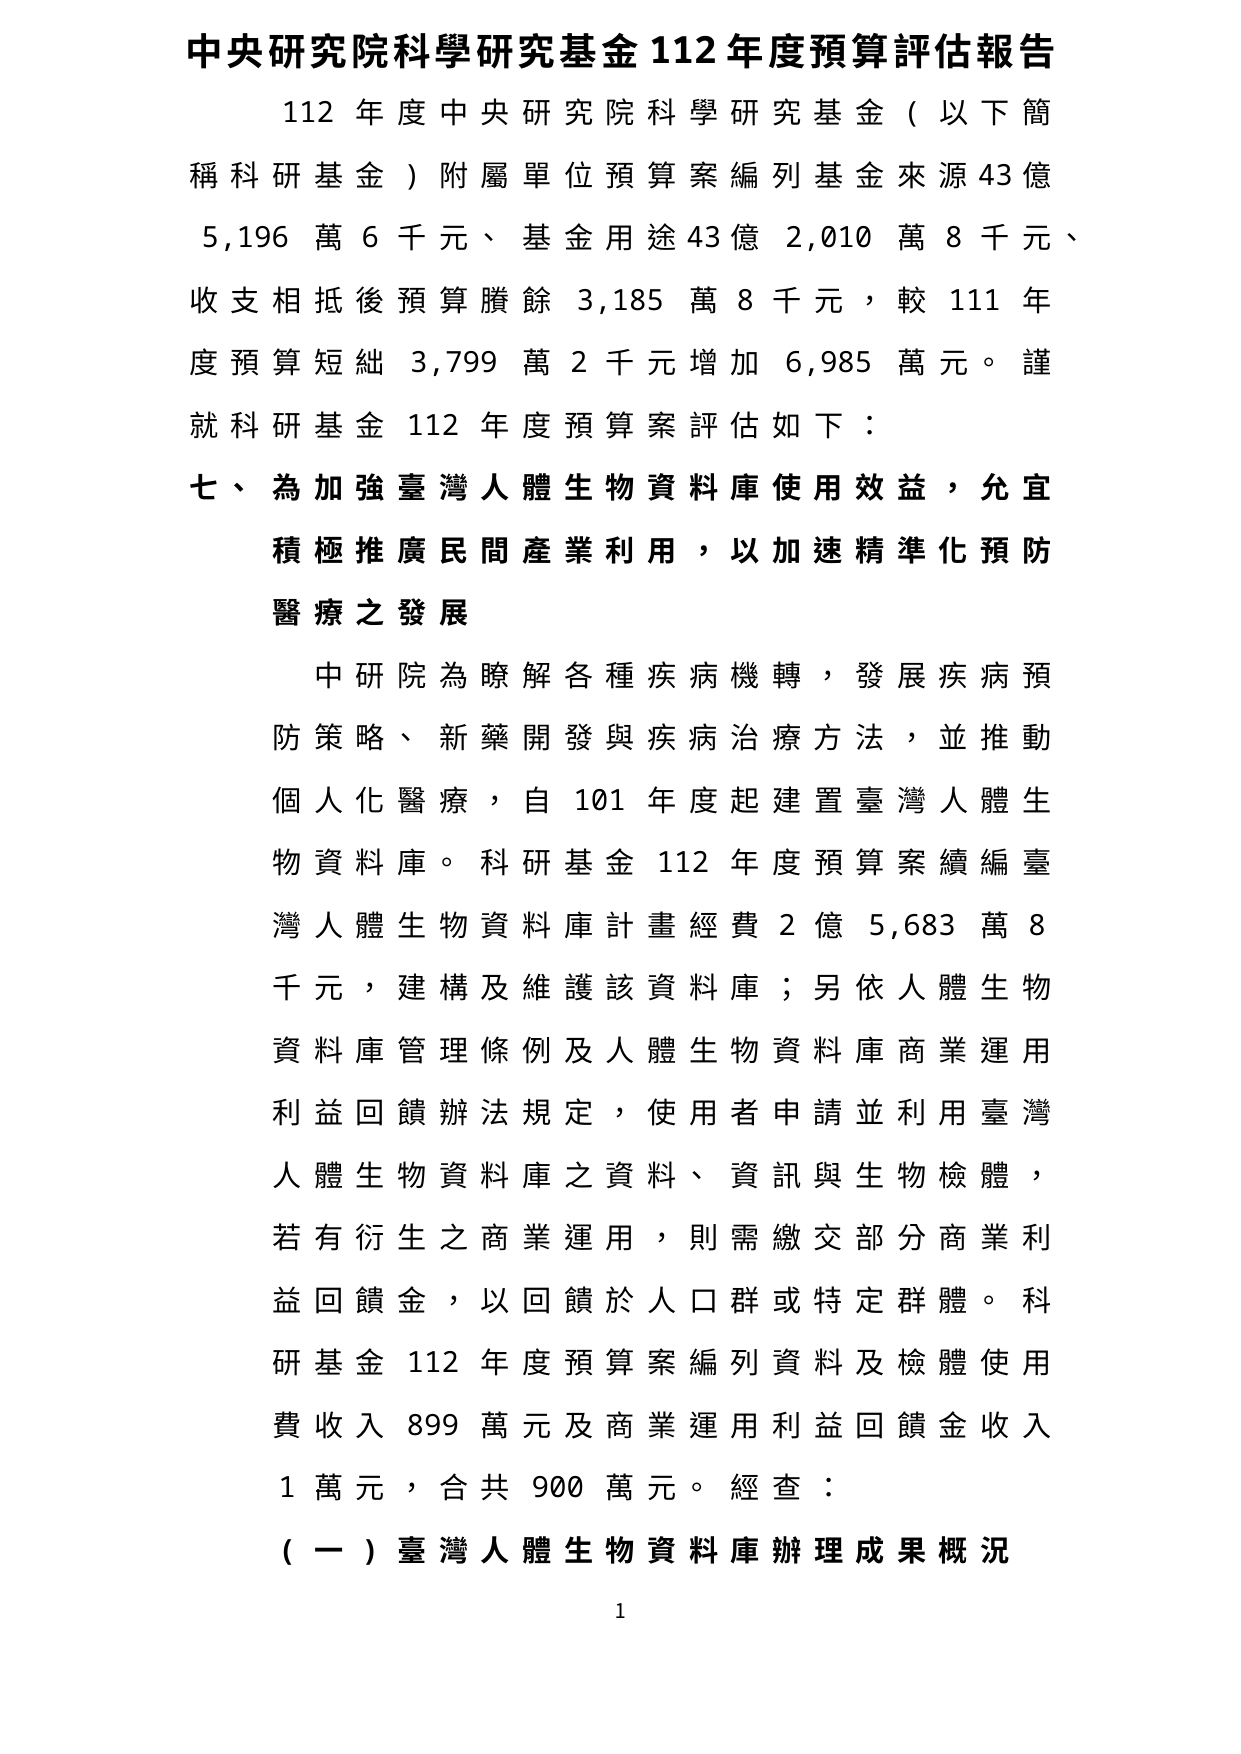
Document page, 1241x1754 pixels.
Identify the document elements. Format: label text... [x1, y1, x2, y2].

text (一)臺灣人體生物資料庫辦理成果概況 [242, 1507, 1058, 1569]
text 中央研究院科學研究基金112年度預算評估報告 [183, 7, 1058, 69]
text 中研院為瞭解各種疾病機轉，發展疾病預防策略、新藥開發與疾病治療方法，並推動個人化醫療，自101年度起建置臺灣人體生物資料庫。科研基金112年度預算案續編臺灣人體生物資料庫計畫經費2億5,683萬8千元，建構及維護該資料庫；另依人體生物資料庫管理條例及人體生物資料庫商業運用利益回饋辦法規定，使用者申請並利用臺灣人體生物資料庫之資料、資訊與生物檢體，若有衍生之商業運用，則需繳交部分商業利益回饋金，以回饋於人口群或特定群體。科研基金112年度預算案編列資料及檢體使用費收入899萬元及商業運用利益回饋金收入1萬元，合共900萬元。經查： [242, 632, 1058, 1507]
text 七、為加強臺灣人體生物資料庫使用效益，允宜積極推廣民間產業利用，以加速精準化預防醫療之發展 [183, 444, 1058, 632]
text 112年度中央研究院科學研究基金(以下簡稱科研基金)附屬單位預算案編列基金來源43億5,196萬6千元、基金用途43億2,010萬8千元、收支相抵後預算賸餘3,185萬8千元，較111年度預算短絀3,799萬2千元增加6,985萬元。謹就科研基金112年度預算案評估如下： [183, 69, 1058, 444]
